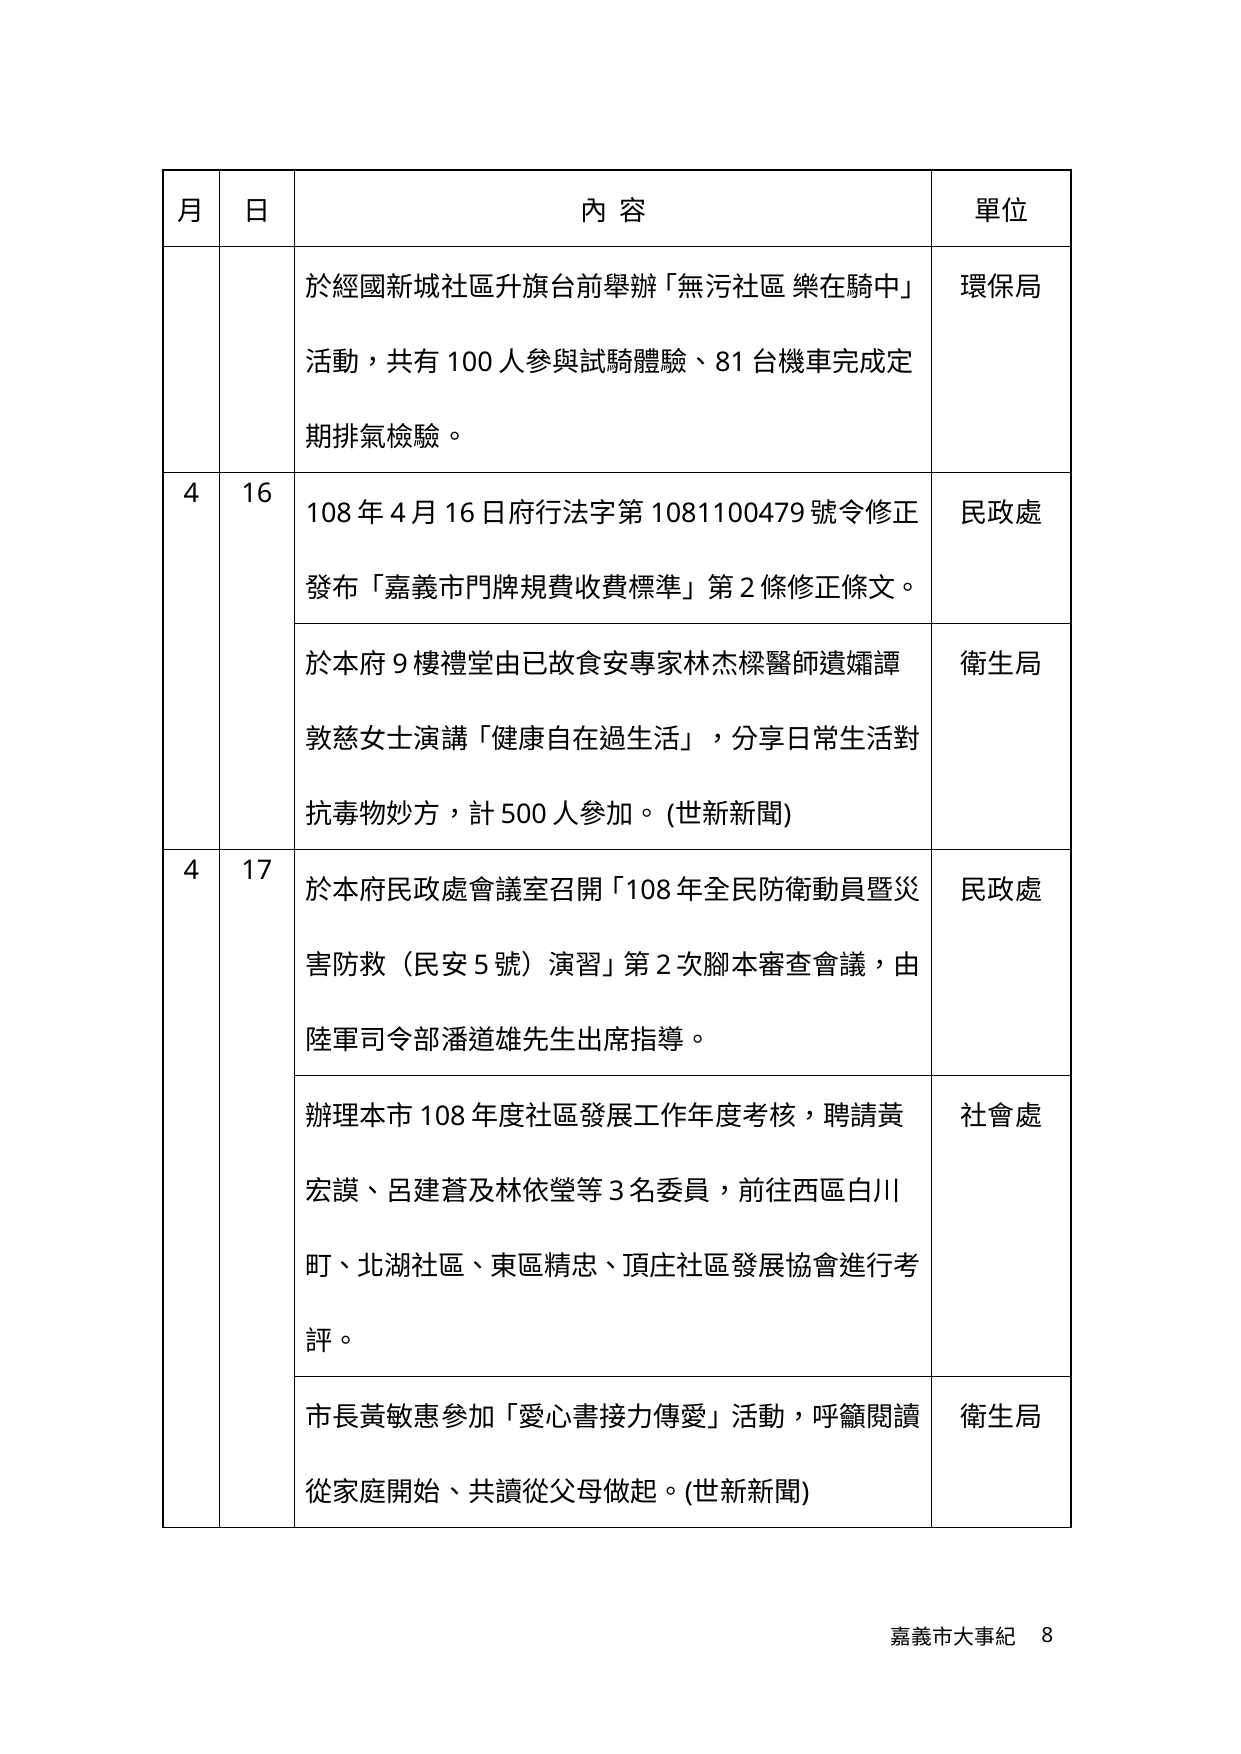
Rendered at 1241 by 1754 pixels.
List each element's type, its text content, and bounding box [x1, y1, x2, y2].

table_cell 民政處 [932, 850, 1070, 1075]
table_cell 16 [220, 473, 294, 849]
table_cell 於本府9樓禮堂由已故食安專家林杰樑醫師遺孀譚敦慈女士演講「健康自在過生活」，分享日常生活對抗毒物妙方，計500人參加。 (世新新聞) [295, 624, 931, 849]
table_cell 市長黃敏惠參加「愛心書接力傳愛」活動，呼籲閱讀從家庭開始、共讀從父母做起。(世新新聞) [295, 1377, 931, 1527]
table_header 單位 [932, 171, 1070, 246]
table_cell 環保局 [932, 247, 1070, 472]
table_cell 衛生局 [932, 1377, 1070, 1527]
table_cell 衛生局 [932, 624, 1070, 849]
table_cell 4 [164, 473, 219, 849]
table_cell 108年4月16日府行法字第1081100479號令修正發布「嘉義市門牌規費收費標準」第2條修正條文。 [295, 473, 931, 623]
table_cell 17 [220, 850, 294, 1527]
table_cell [164, 247, 219, 472]
table_header 月 [164, 171, 219, 246]
table_cell 於本府民政處會議室召開「108年全民防衛動員暨災害防救（民安5號）演習」第2次腳本審查會議，由陸軍司令部潘道雄先生出席指導。 [295, 850, 931, 1075]
table_header 內 容 [295, 171, 931, 246]
table_cell 辦理本市108年度社區發展工作年度考核，聘請黃宏謨、呂建蒼及林依瑩等3名委員，前往西區白川町、北湖社區、東區精忠、頂庄社區發展協會進行考評。 [295, 1076, 931, 1376]
table_cell 4 [164, 850, 219, 1527]
table_cell 於經國新城社區升旗台前舉辦「無污社區 樂在騎中」活動，共有100人參與試騎體驗、81台機車完成定期排氣檢驗。 [295, 247, 931, 472]
table_header 日 [220, 171, 294, 246]
table_cell [220, 247, 294, 472]
table_cell 社會處 [932, 1076, 1070, 1376]
table_cell 民政處 [932, 473, 1070, 623]
